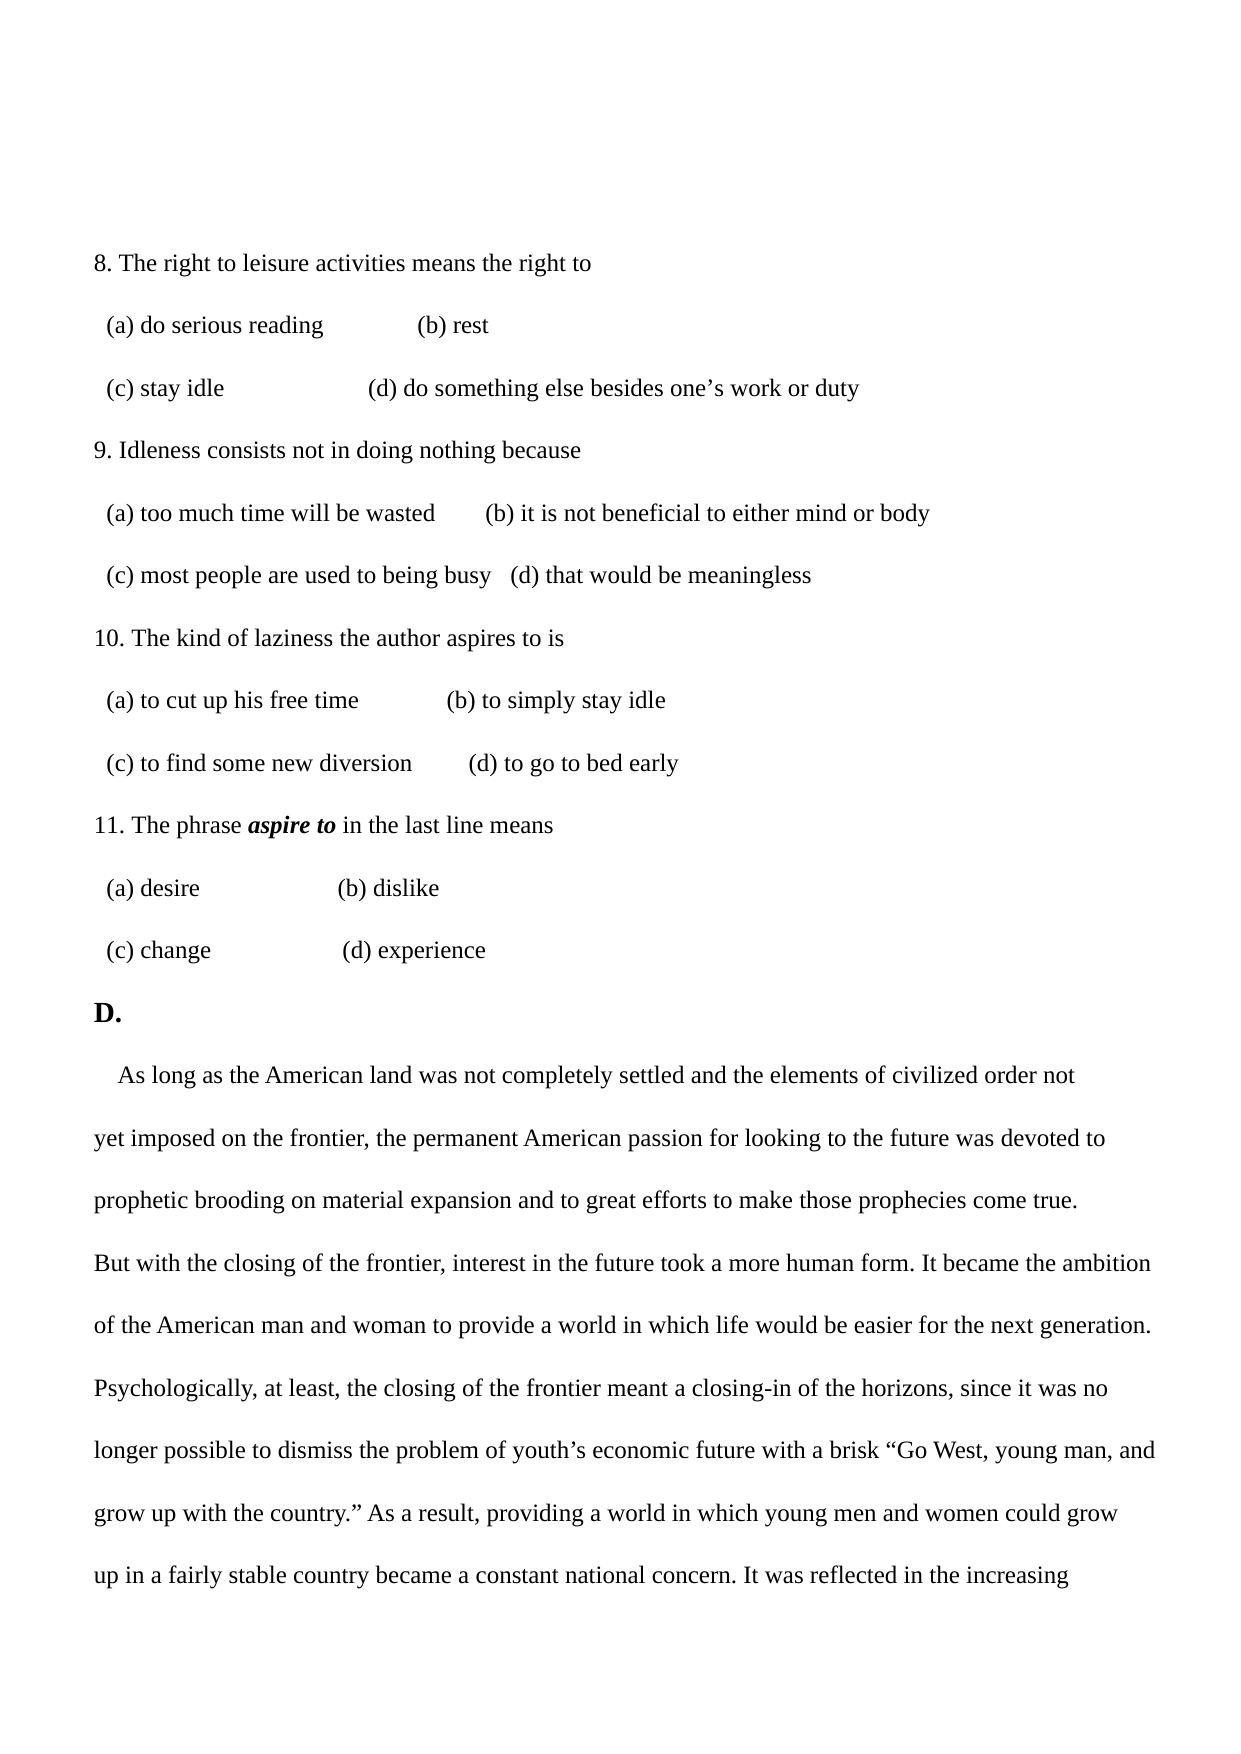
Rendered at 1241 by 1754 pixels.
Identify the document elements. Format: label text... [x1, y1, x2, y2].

text 9. Idleness consists not in doing nothing because [94, 408, 1162, 471]
text As long as the American land was not completely settled and the elements of civilized order not [94, 1033, 1162, 1096]
text of the American man and woman to provide a world in which life would be easier for the next generation. [94, 1283, 1162, 1346]
text longer possible to dismiss the problem of youth’s economic future with a brisk “Go West, young man, and [94, 1408, 1162, 1471]
text (a) do serious reading (b) rest [94, 283, 1162, 346]
text 11. The phrase aspire to in the last line means [94, 783, 1162, 846]
text (c) stay idle (d) do something else besides one’s work or duty [94, 346, 1162, 408]
text 8. The right to leisure activities means the right to [94, 221, 1162, 283]
text up in a fairly stable country became a constant national concern. It was reflected in the increasing [94, 1533, 1162, 1596]
text Psychologically, at least, the closing of the frontier meant a closing-in of the horizons, since it was no [94, 1346, 1162, 1408]
text But with the closing of the frontier, interest in the future took a more human form. It became the ambition [94, 1221, 1162, 1283]
text (c) to find some new diversion (d) to go to bed early [94, 721, 1162, 783]
text D. [94, 971, 1162, 1033]
text yet imposed on the frontier, the permanent American passion for looking to the future was devoted to [94, 1096, 1162, 1158]
text (a) too much time will be wasted (b) it is not beneficial to either mind or body [94, 471, 1162, 533]
text (c) most people are used to being busy (d) that would be meaningless [94, 533, 1162, 596]
text (a) desire (b) dislike [94, 846, 1162, 908]
text prophetic brooding on material expansion and to great efforts to make those prophecies come true. [94, 1158, 1162, 1221]
text (a) to cut up his free time (b) to simply stay idle [94, 658, 1162, 721]
text grow up with the country.” As a result, providing a world in which young men and women could grow [94, 1471, 1162, 1533]
text (c) change (d) experience [94, 908, 1162, 971]
text 10. The kind of laziness the author aspires to is [94, 596, 1162, 658]
